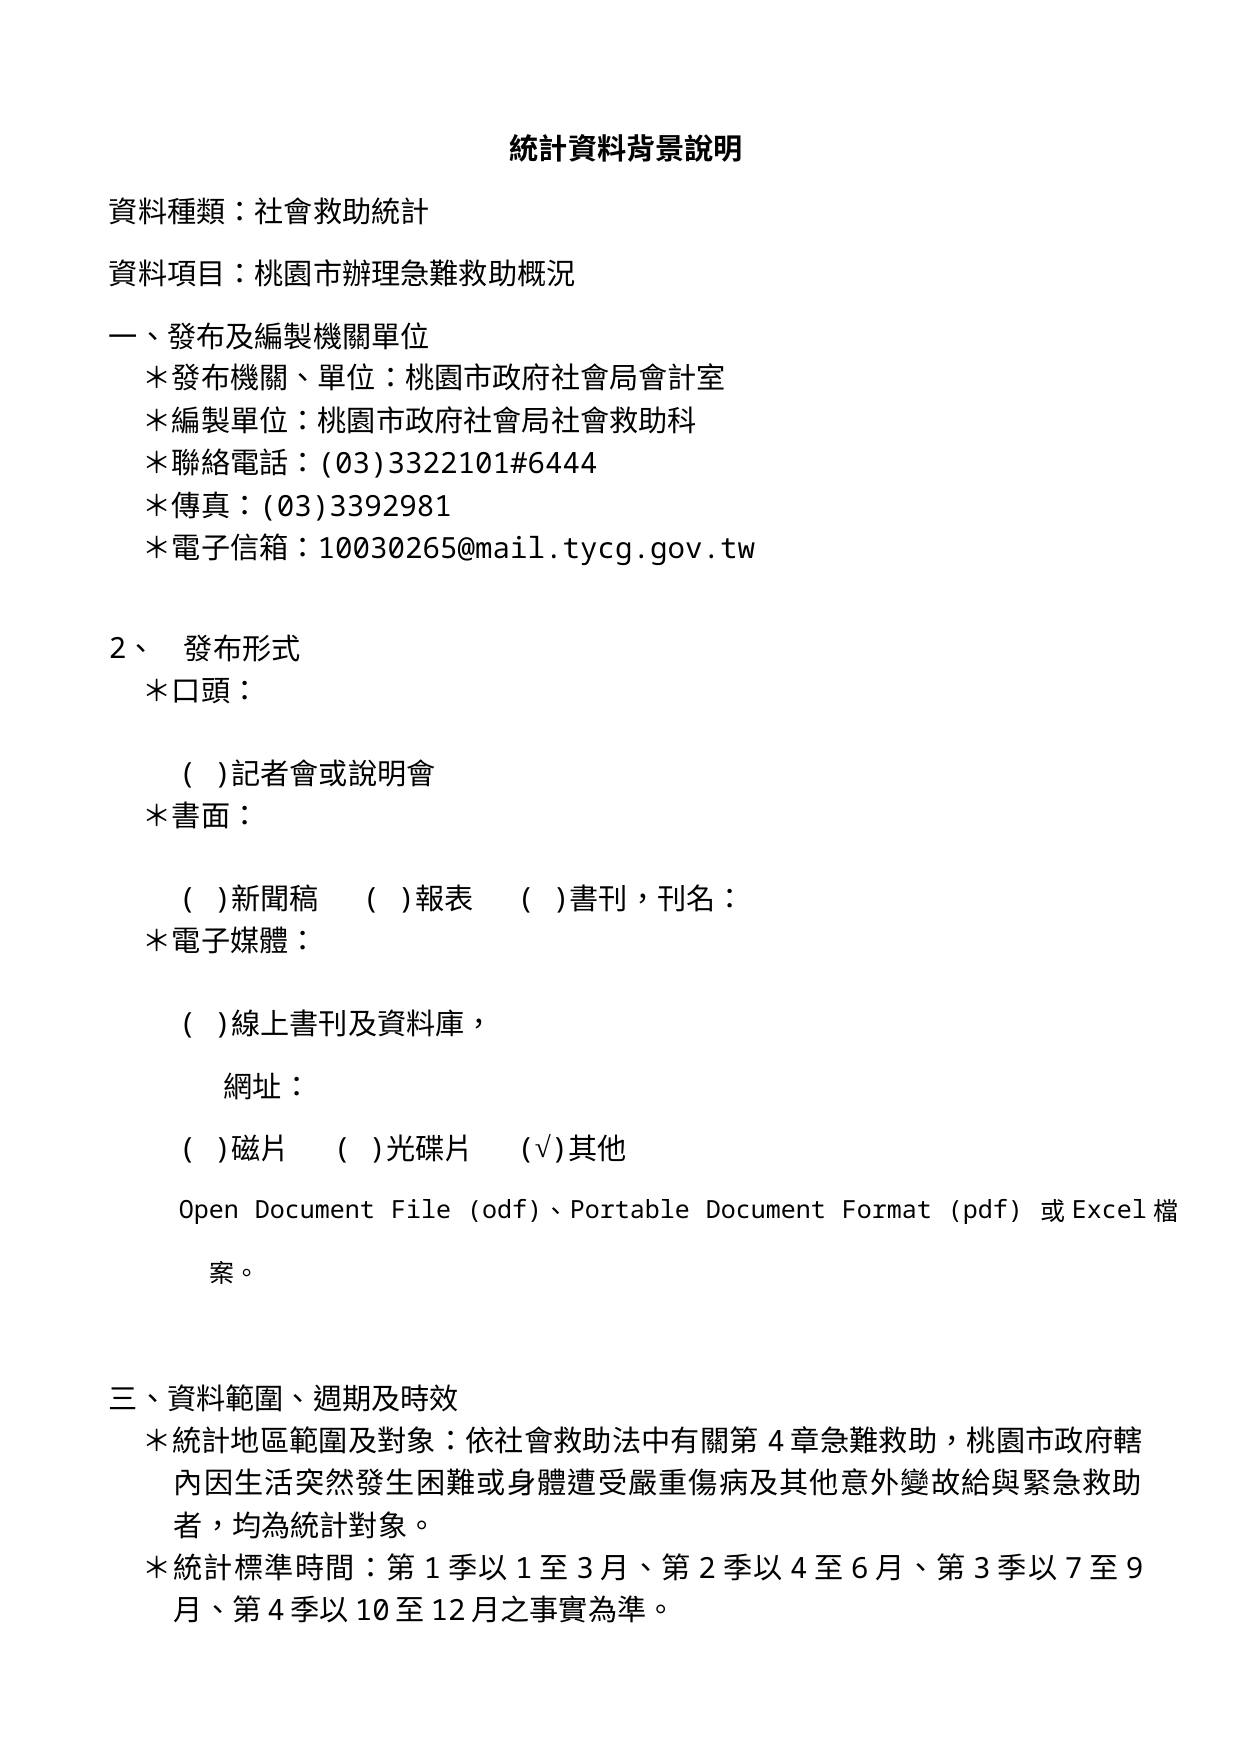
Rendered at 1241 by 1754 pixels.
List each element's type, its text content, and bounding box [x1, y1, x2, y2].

table_header 統計資料背景說明 資料種類：社會救助統計 資料項目：桃園市辦理急難救助概況 一、發布及編製機關單位 ＊發布機關、單位：桃園市政府社會局會計室 ＊編製單位：桃園市政府社會局社會救助科 ＊聯絡電話：(03)3322101#6444 ＊傳真：(03)3392981 ＊電子信箱：10030265@mail.tycg.gov.tw 發布形式 ＊口頭： ( )記者會或說明會 ＊書面： ( )新聞稿 ( )報表 ( )書刊，刊名： ＊電子媒體： ( )線上書刊及資料庫， 網址： ( )磁片 ( )光碟片 (√)其他 Open Document File (odf)、Portable Document Format (pdf) 或Excel檔案。 三、資料範圍、週期及時效 ＊統計地區範圍及對象：依社會救助法中有關第4章急難救助，桃園市政府轄內因生活突然發生困難或身體遭受嚴重傷病及其他意外變故給與緊急救助者，均為統計對象。 ＊統計標準時間：第1季以1至3月、第2季以4至6月、第3季以7至9月、第4季以10至12月之事實為準。 ＊統計項目定義： (一)死亡無力殮葬者：係指社會救助法第21條第1款，戶內人口死亡無力殮葬者。 (二)遭受意外傷害或罹患重病致生活陷於困境者：係指社會救助法第21條第2款，戶內人口遭受意外傷害或罹患重病致生活陷於困境者。 (三)負家庭主要生計責任且無法工作致生活陷於困境者：係指社會救助法第21條第3款，負家庭主要生計責任者，失業、失蹤、應徵集召集入營服兵役或替代役現役、入獄服刑、因案羈押、依法拘禁或其他原因，無法工作致生活陷於困境。 (四)財產或存款未能及時運用致生活陷於困境者：係指社會救助法第21條第4款，財產或存款帳戶因遭強制執行、凍結或其他原因未能及時運用，致生活陷於困境。 (五)其他遭遇重大變故者：係指社會救助法第21條第5款，其他因遭遇重大變故，致生活陷於困境，經桃園市政府主管機關訪視評估，認定確有救助需要者。 (六)川資突然發生困難者：係指社會救助法第22條，流落外地，缺乏車資返鄉者，當地主管機關得依其申請酌予救助。 (七)無遺屬與遺產葬埋者：係指社會救助法第24條，死亡而無遺屬與遺產者，應由當地區公所辦理葬埋。 ＊統計單位：人次、元。 ＊統計分類：橫項依「救助人次」及「救助金額」分，縱項依「民眾及其急難救助類別」、「榮民」及「民眾、榮民具原住民身分救助人次」分。 ＊發布週期(指資料編製或產生之頻率，如月、季、年等)：季。 ＊時效(指統計標準時間至資料發布時間之間隔時間)：30日。 ＊資料變革：無。 四、公開資料發布訊息 ＊預告發布日期(含預告方式及週期)：每季終了後30日(遇假日順延)以報表、網際網路發布。 ＊同步發送單位(說明資料發布時同步發送之單位或可同步查得該資料之網址)：衛生福利部統計處、桃園市政府主計處。 五、資料品質 ＊統計指標編製方法與資料來源說明：依據本府辦理急難救助登記資料及各區公所資料彙編。 ＊統計資料交叉查核及確保資料合理性之機制(說明各項資料之相互關係及不同資料來源之相關統計差異性)： (一)救助人次合計＝各急難救助類別細項救助人次之總和。 (二)救助金額合計＝各急難救助類別細項救助金額之總和。。 六、須注意及預定改變之事項(說明預定修正之資料、定義、統計方法等及其修正原因)：無。 七、其他事項：無。 [98, 105, 1155, 1629]
